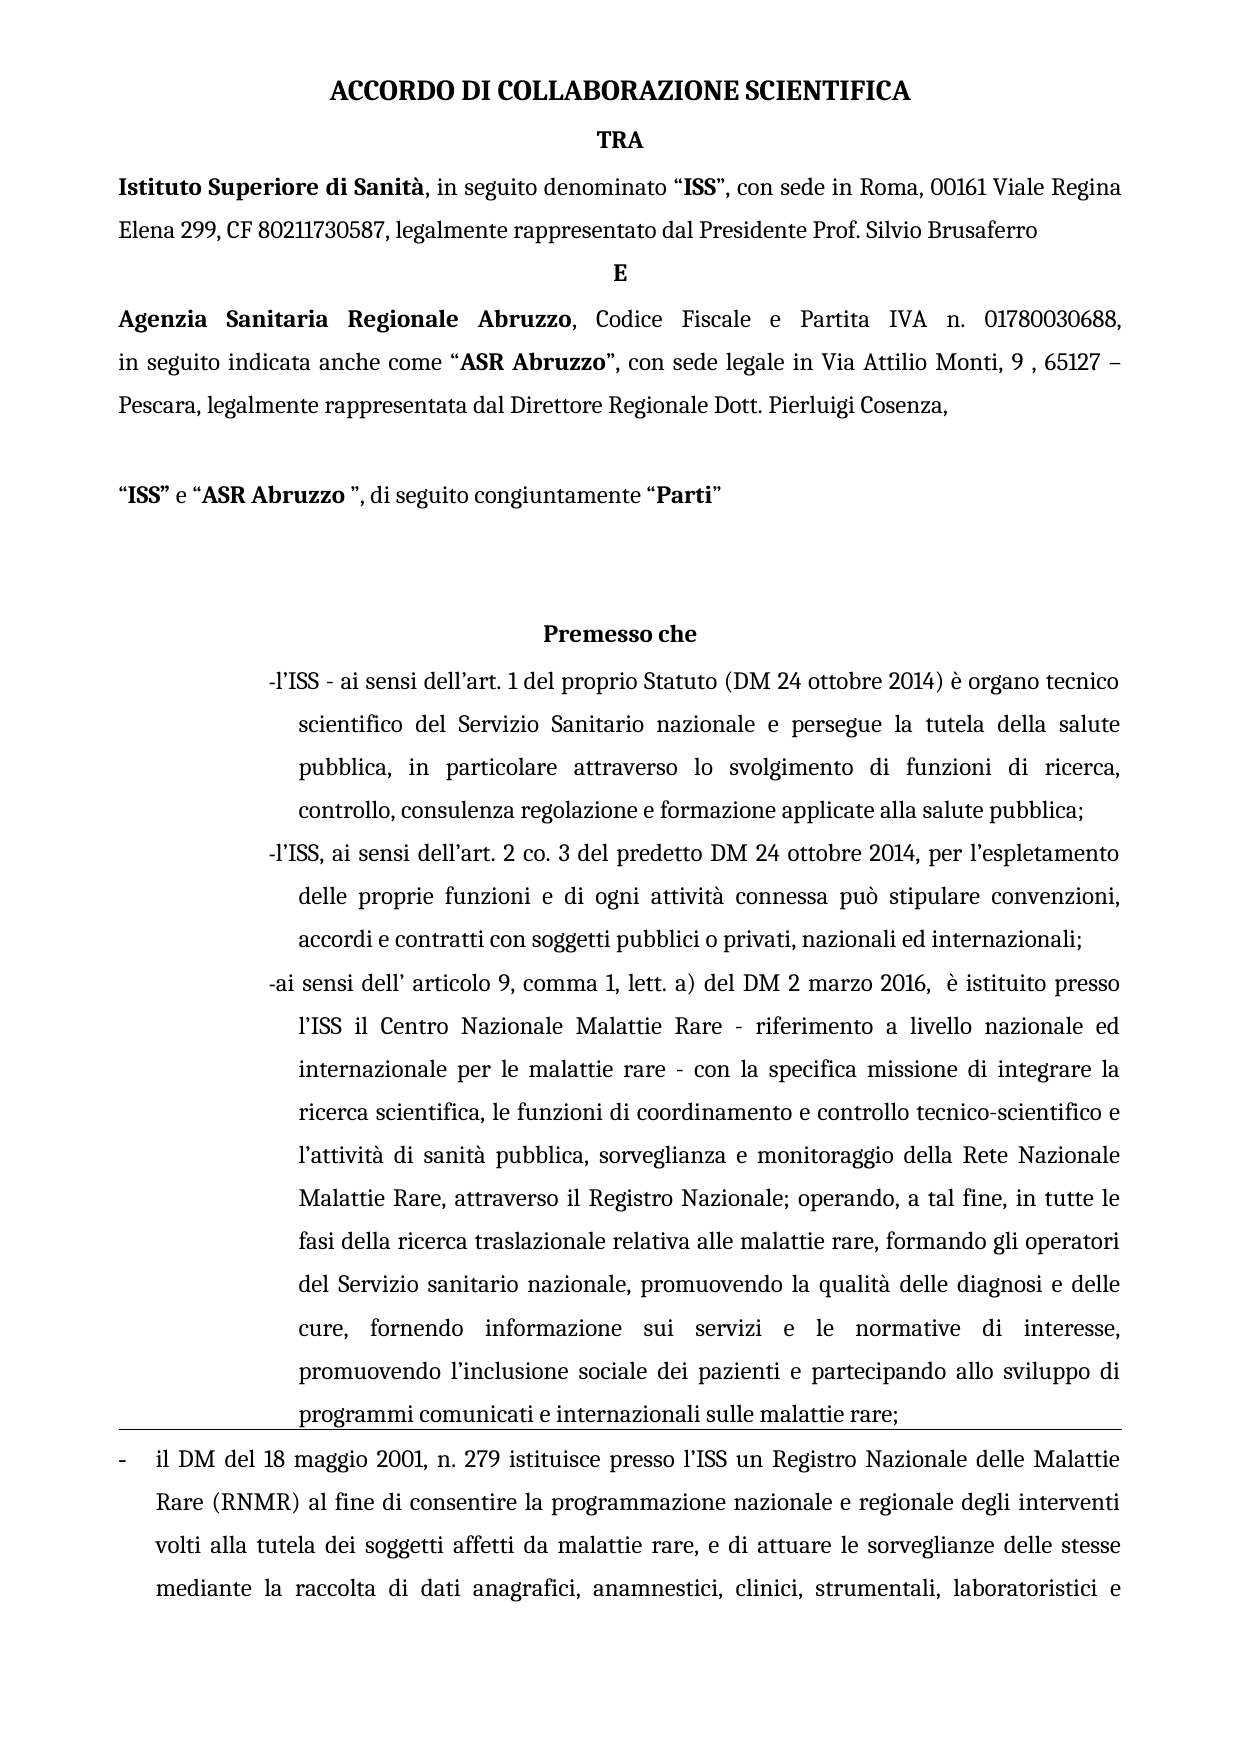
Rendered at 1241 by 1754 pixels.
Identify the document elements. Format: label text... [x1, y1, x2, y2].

text Istituto Superiore di Sanità, in seguito denominato “ISS”, con sede in Roma, 00161 Viale Regina Elena 299, CF 80211730587, legalmente rappresentato dal Presidente Prof. Silvio Brusaferro [118, 172, 1122, 244]
list l’ISS - ai sensi dell’art. 1 del proprio Statuto (DM 24 ottobre 2014) è organo tecnico scientifico del Servizio Sanitario nazionale e persegue la tutela della salute pubblica, in particolare attraverso lo svolgimento di funzioni di ricerca, controllo, consulenza regolazione e formazione applicate alla salute pubblica; [119, 667, 1121, 825]
list il DM del 18 maggio 2001, n. 279 istituisce presso l’ISS un Registro Nazionale delle Malattie Rare (RNMR) al fine di consentire la programmazione nazionale e regionale degli interventi volti alla tutela dei soggetti affetti da malattie rare, e di attuare le sorveglianze delle stesse mediante la raccolta di dati anagrafici, anamnestici, clinici, strumentali, laboratoristici e [118, 1444, 1122, 1603]
subtitle ACCORDO DI COLLABORAZIONE SCIENTIFICA [118, 74, 1122, 107]
text Agenzia Sanitaria Regionale Abruzzo, Codice Fiscale e Partita IVA n. 01780030688, in seguito indicata anche come “ASR Abruzzo”, con sede legale in Via Attilio Monti, 9 , 65127 – Pescara, legalmente rappresentata dal Direttore Regionale Dott. Pierluigi Cosenza, [118, 305, 1122, 420]
list ai sensi dell’ articolo 9, comma 1, lett. a) del DM 2 marzo 2016, è istituito presso l’ISS il Centro Nazionale Malattie Rare - riferimento a livello nazionale ed internazionale per le malattie rare - con la specifica missione di integrare la ricerca scientifica, le funzioni di coordinamento e controllo tecnico-scientifico e l’attività di sanità pubblica, sorveglianza e monitoraggio della Rete Nazionale Malattie Rare, attraverso il Registro Nazionale; operando, a tal fine, in tutte le fasi della ricerca traslazionale relativa alle malattie rare, formando gli operatori del Servizio sanitario nazionale, promuovendo la qualità delle diagnosi e delle cure, fornendo informazione sui servizi e le normative di interesse, promuovendo l’inclusione sociale dei pazienti e partecipando allo sviluppo di programmi comunicati e internazionali sulle malattie rare; [119, 968, 1121, 1428]
text E [118, 259, 1122, 287]
text TRA [118, 126, 1122, 155]
list l’ISS, ai sensi dell’art. 2 co. 3 del predetto DM 24 ottobre 2014, per l’espletamento delle proprie funzioni e di ogni attività connessa può stipulare convenzioni, accordi e contratti con soggetti pubblici o privati, nazionali ed internazionali; [119, 839, 1121, 954]
text “ISS” e “ASR Abruzzo ”, di seguito congiuntamente “Parti” [118, 481, 1122, 509]
text Premesso che [118, 620, 1122, 648]
